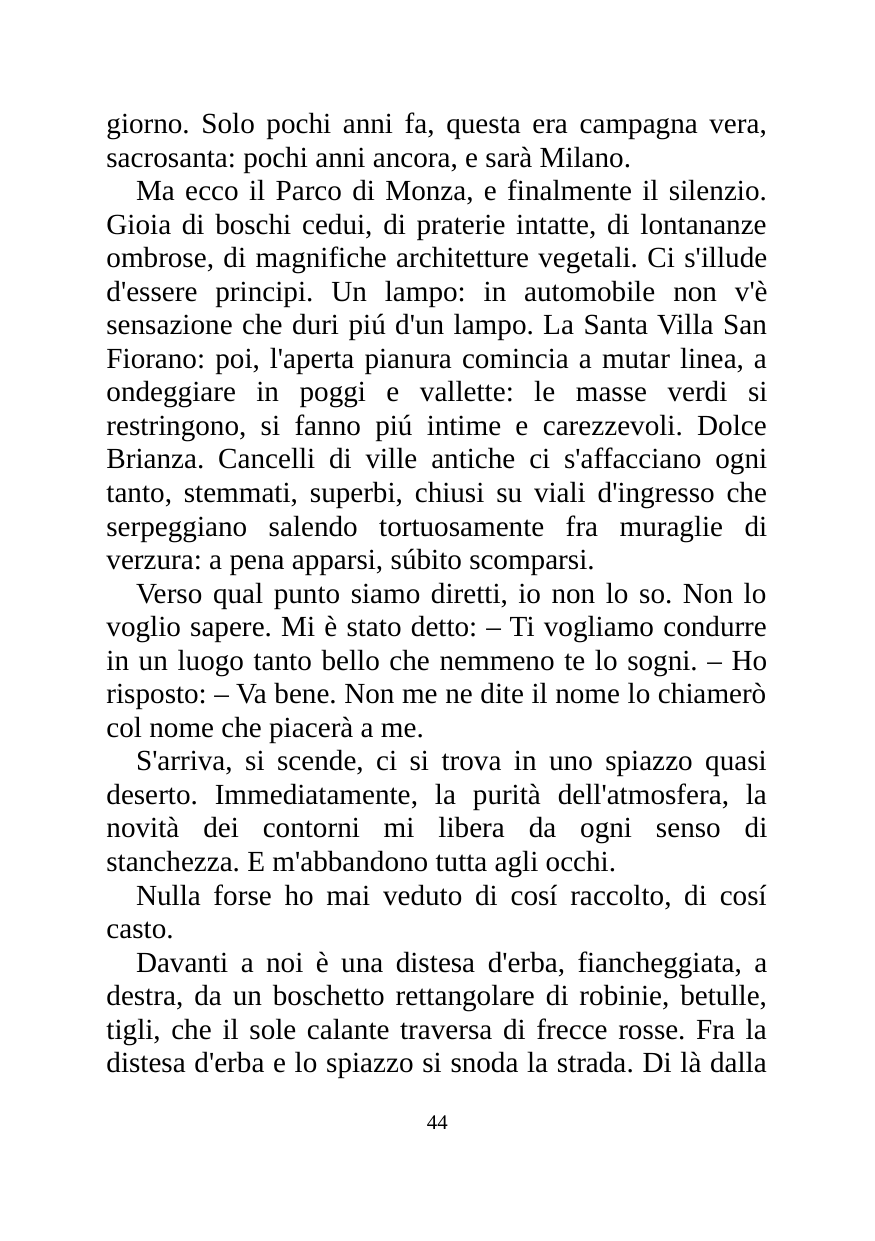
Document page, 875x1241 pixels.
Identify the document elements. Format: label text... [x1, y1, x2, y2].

text Davanti a noi è una distesa d'erba, fiancheggiata, a destra, da un boschetto rettangolare di robinie, betulle, tigli, che il sole calante traversa di frecce rosse. Fra la distesa d'erba e lo spiazzo si snoda la strada. Di là dalla [106, 945, 768, 1079]
text Nulla forse ho mai veduto di cosí raccolto, di cosí casto. [106, 878, 768, 945]
text Verso qual punto siamo diretti, io non lo so. Non lo voglio sapere. Mi è stato detto: – Ti vogliamo condurre in un luogo tanto bello che nemmeno te lo sogni. – Ho risposto: – Va bene. Non me ne dite il nome lo chiamerò col nome che piacerà a me. [106, 576, 768, 743]
text Ma ecco il Parco di Monza, e finalmente il silenzio. Gioia di boschi cedui, di praterie intatte, di lontananze ombrose, di magnifiche architetture vegetali. Ci s'illude d'essere principi. Un lampo: in automobile non v'è sensazione che duri piú d'un lampo. La Santa Villa San Fiorano: poi, l'aperta pianura comincia a mutar linea, a ondeggiare in poggi e vallette: le masse verdi si restringono, si fanno piú intime e carezzevoli. Dolce Brianza. Cancelli di ville antiche ci s'affacciano ogni tanto, stemmati, superbi, chiusi su viali d'ingresso che serpeggiano salendo tortuosamente fra muraglie di verzura: a pena apparsi, súbito scomparsi. [106, 173, 768, 576]
text giorno. Solo pochi anni fa, questa era campagna vera, sacrosanta: pochi anni ancora, e sarà Milano. [106, 106, 768, 173]
text S'arriva, si scende, ci si trova in uno spiazzo quasi deserto. Immediatamente, la purità dell'atmosfera, la novità dei contorni mi libera da ogni senso di stanchezza. E m'abbandono tutta agli occhi. [106, 743, 768, 878]
